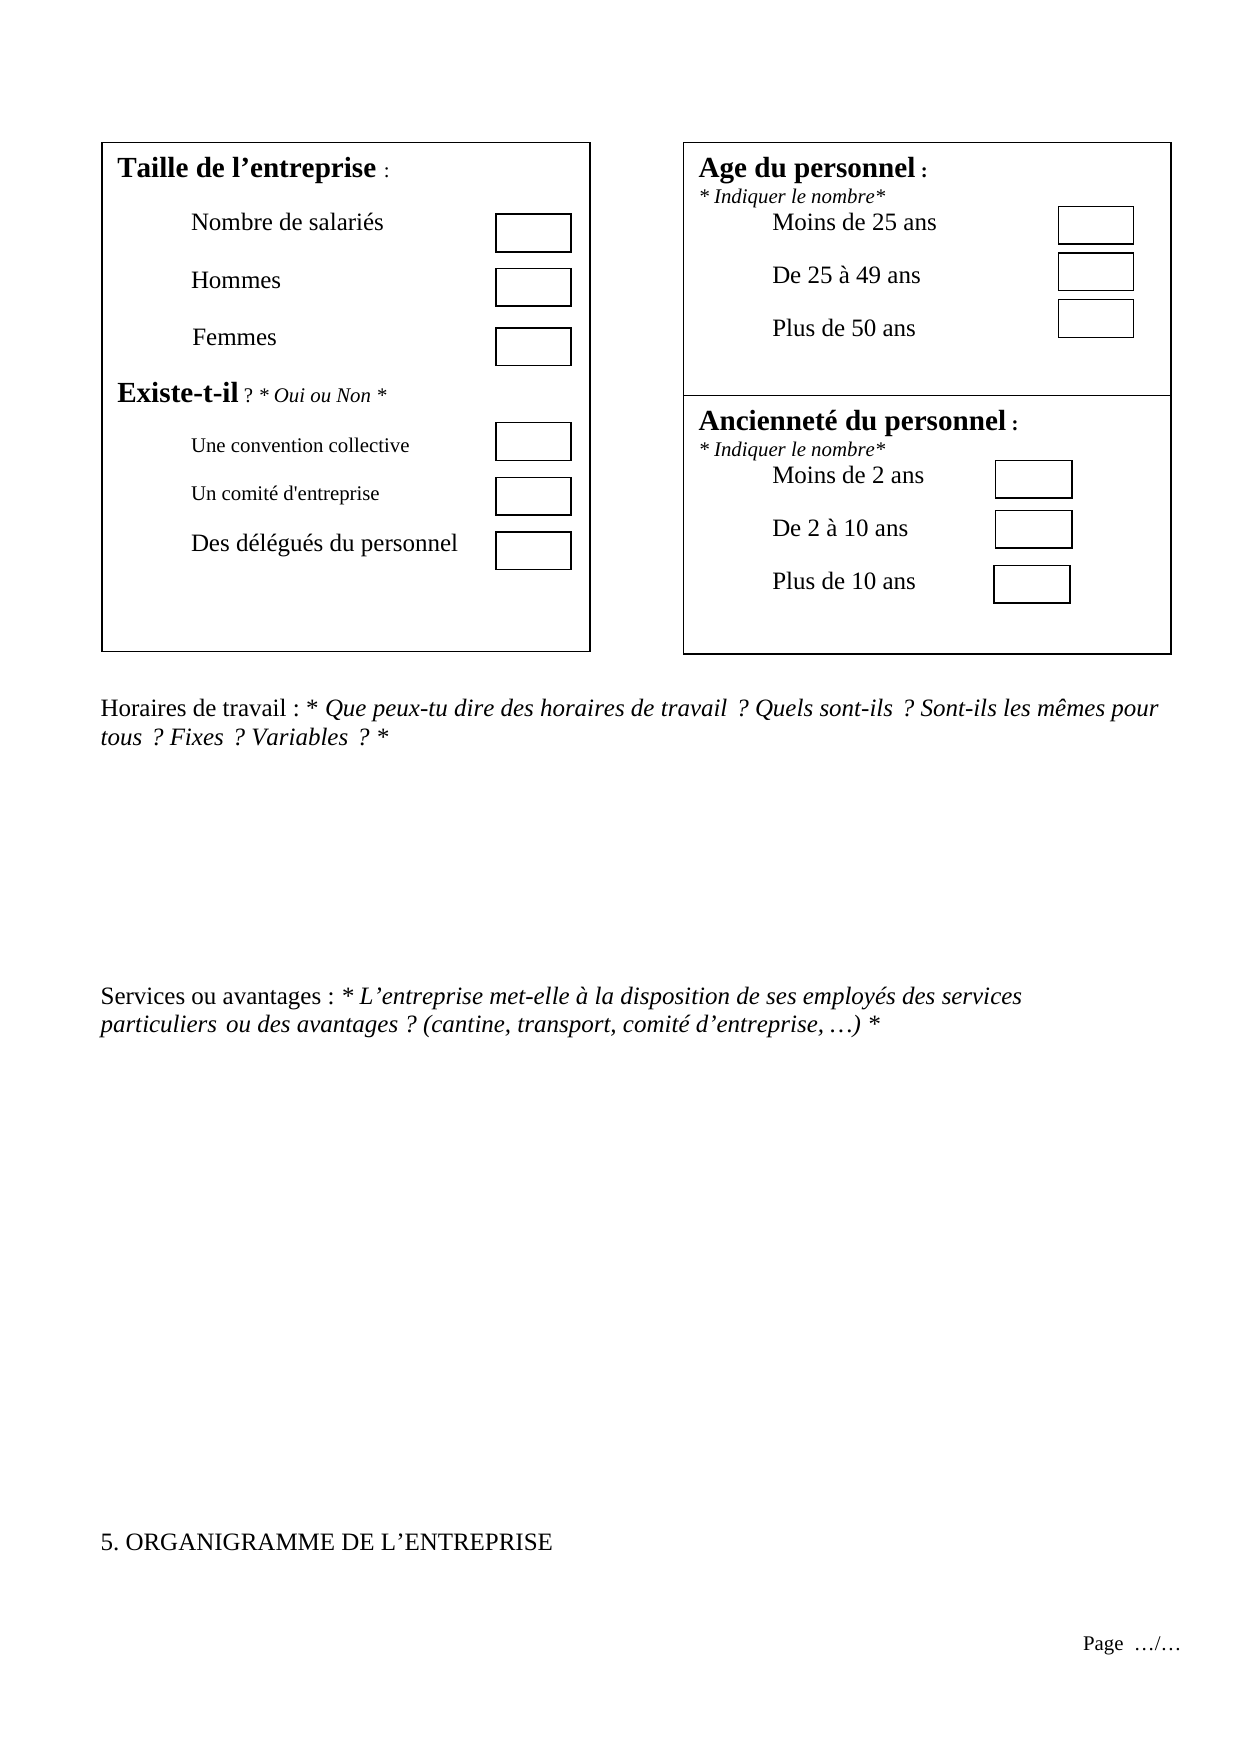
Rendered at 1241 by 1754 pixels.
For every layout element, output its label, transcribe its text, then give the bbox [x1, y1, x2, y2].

text Horaires de travail : * Que peux-tu dire des horaires de travail ? Quels sont-ils ? Sont-ils les mêmes pour tous ? Fixes ? Variables ? * [100, 693, 1181, 751]
text Services ou avantages : * L’entreprise met-elle à la disposition de ses employés des services particuliers ou des avantages ? (cantine, transport, comité d’entreprise, …) * [100, 981, 1181, 1038]
text 5. ORGANIGRAMME DE L’ENTREPRISE [100, 1527, 1181, 1556]
